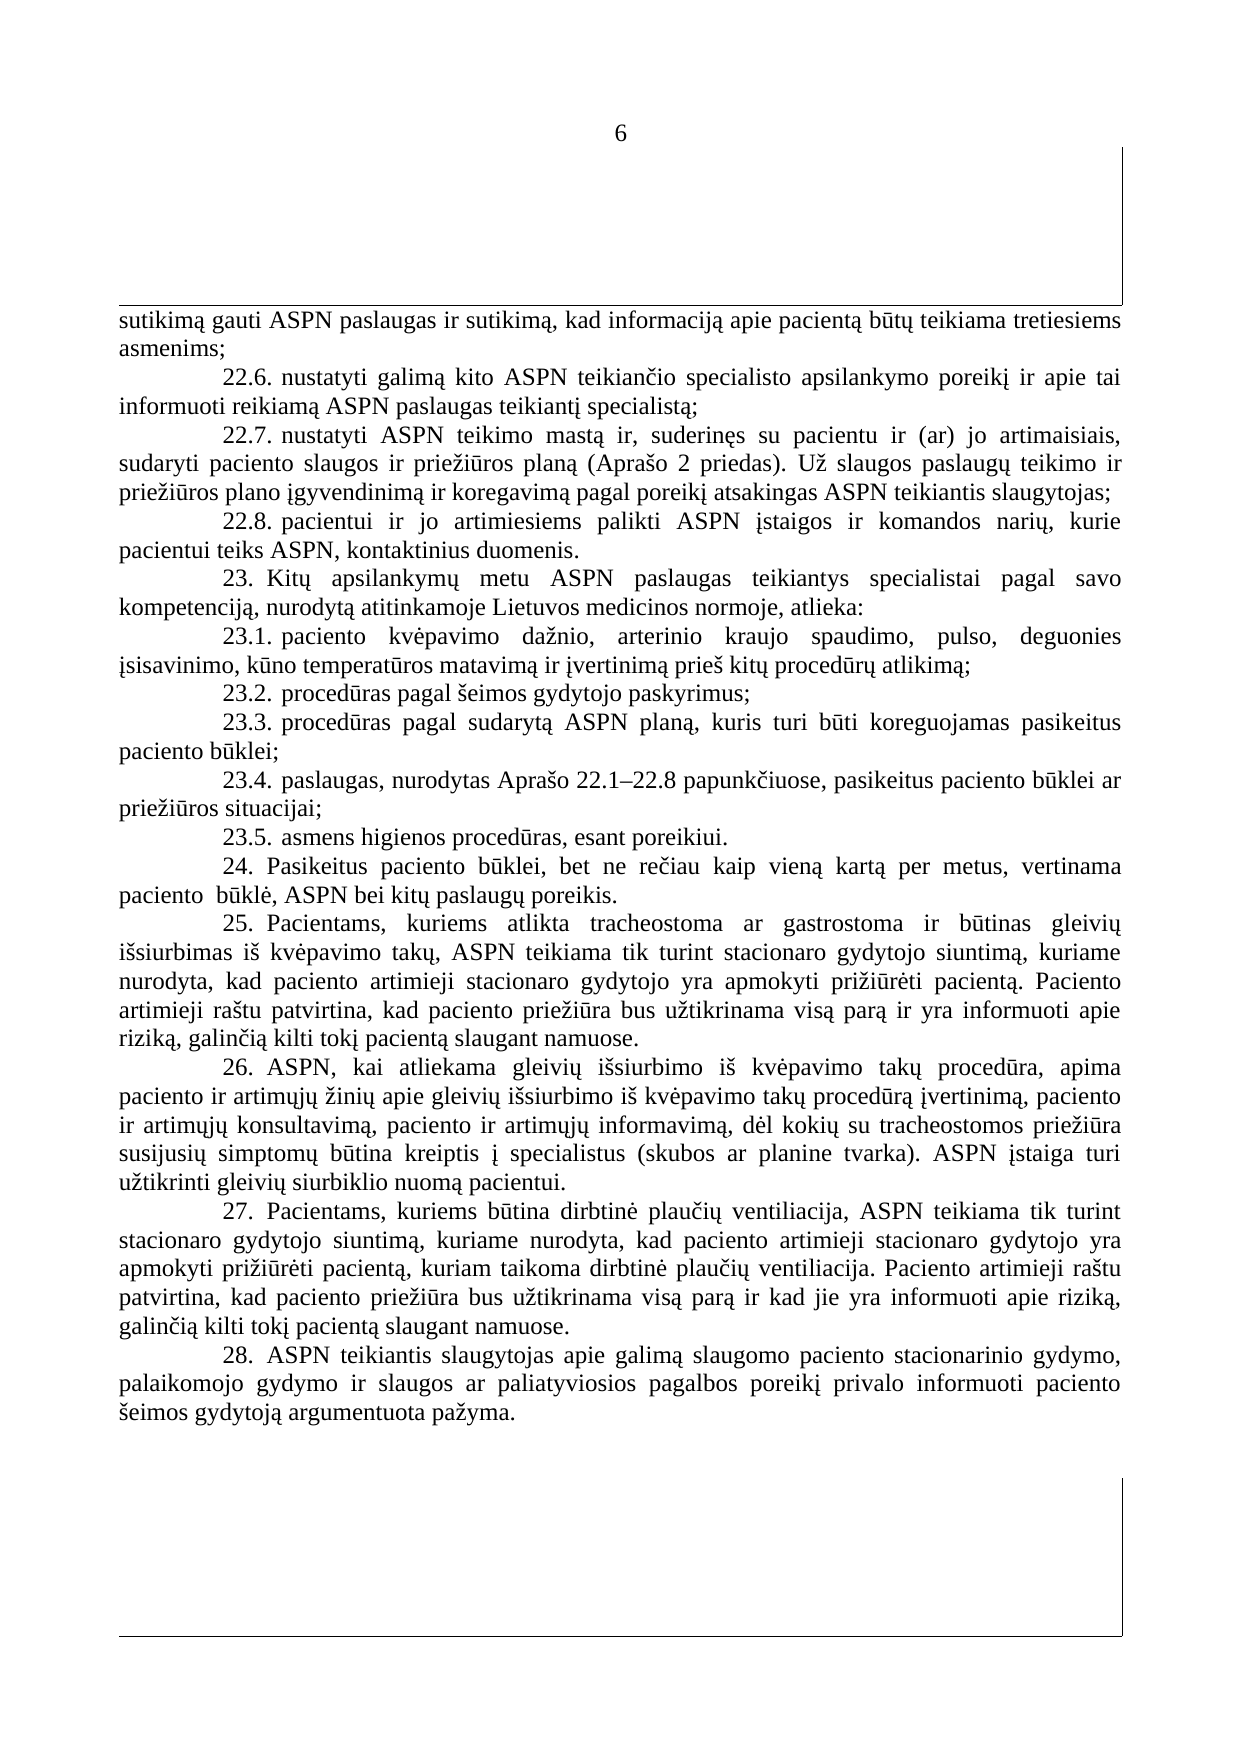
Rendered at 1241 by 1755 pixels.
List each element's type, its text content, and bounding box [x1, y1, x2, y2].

text 24. Pasikeitus paciento būklei, bet ne rečiau kaip vieną kartą per metus, vertinama paciento būklė, ASPN bei kitų paslaugų poreikis. [119, 851, 1122, 908]
text 23. Kitų apsilankymų metu ASPN paslaugas teikiantys specialistai pagal savo kompetenciją, nurodytą atitinkamoje Lietuvos medicinos normoje, atlieka: [119, 563, 1122, 621]
text 23.1. paciento kvėpavimo dažnio, arterinio kraujo spaudimo, pulso, deguonies įsisavinimo, kūno temperatūros matavimą ir įvertinimą prieš kitų procedūrų atlikimą; [119, 621, 1122, 678]
text 26. ASPN, kai atliekama gleivių išsiurbimo iš kvėpavimo takų procedūra, apima paciento ir artimųjų žinių apie gleivių išsiurbimo iš kvėpavimo takų procedūrą įvertinimą, paciento ir artimųjų konsultavimą, paciento ir artimųjų informavimą, dėl kokių su tracheostomos priežiūra susijusių simptomų būtina kreiptis į specialistus (skubos ar planine tvarka). ASPN įstaiga turi užtikrinti gleivių siurbiklio nuomą pacientui. [119, 1052, 1122, 1196]
text 22.7. nustatyti ASPN teikimo mastą ir, suderinęs su pacientu ir (ar) jo artimaisiais, sudaryti paciento slaugos ir priežiūros planą (Aprašo 2 priedas). Už slaugos paslaugų teikimo ir priežiūros plano įgyvendinimą ir koregavimą pagal poreikį atsakingas ASPN teikiantis slaugytojas; [119, 420, 1122, 506]
text 23.5. asmens higienos procedūras, esant poreikiui. [119, 822, 1122, 851]
text 25. Pacientams, kuriems atlikta tracheostoma ar gastrostoma ir būtinas gleivių išsiurbimas iš kvėpavimo takų, ASPN teikiama tik turint stacionaro gydytojo siuntimą, kuriame nurodyta, kad paciento artimieji stacionaro gydytojo yra apmokyti prižiūrėti pacientą. Paciento artimieji raštu patvirtina, kad paciento priežiūra bus užtikrinama visą parą ir yra informuoti apie riziką, galinčią kilti tokį pacientą slaugant namuose. [119, 908, 1122, 1052]
text sutikimą gauti ASPN paslaugas ir sutikimą, kad informaciją apie pacientą būtų teikiama tretiesiems asmenims; [119, 305, 1122, 362]
text 22.6. nustatyti galimą kito ASPN teikiančio specialisto apsilankymo poreikį ir apie tai informuoti reikiamą ASPN paslaugas teikiantį specialistą; [119, 362, 1122, 420]
text 23.3. procedūras pagal sudarytą ASPN planą, kuris turi būti koreguojamas pasikeitus paciento būklei; [119, 707, 1122, 765]
text 22.8. pacientui ir jo artimiesiems palikti ASPN įstaigos ir komandos narių, kurie pacientui teiks ASPN, kontaktinius duomenis. [119, 506, 1122, 563]
text 27. Pacientams, kuriems būtina dirbtinė plaučių ventiliacija, ASPN teikiama tik turint stacionaro gydytojo siuntimą, kuriame nurodyta, kad paciento artimieji stacionaro gydytojo yra apmokyti prižiūrėti pacientą, kuriam taikoma dirbtinė plaučių ventiliacija. Paciento artimieji raštu patvirtina, kad paciento priežiūra bus užtikrinama visą parą ir kad jie yra informuoti apie riziką, galinčią kilti tokį pacientą slaugant namuose. [119, 1196, 1122, 1340]
text 23.4. paslaugas, nurodytas Aprašo 22.1–22.8 papunkčiuose, pasikeitus paciento būklei ar priežiūros situacijai; [119, 765, 1122, 822]
text 23.2. procedūras pagal šeimos gydytojo paskyrimus; [119, 678, 1122, 707]
text 28. ASPN teikiantis slaugytojas apie galimą slaugomo paciento stacionarinio gydymo, palaikomojo gydymo ir slaugos ar paliatyviosios pagalbos poreikį privalo informuoti paciento šeimos gydytoją argumentuota pažyma. [119, 1340, 1122, 1426]
